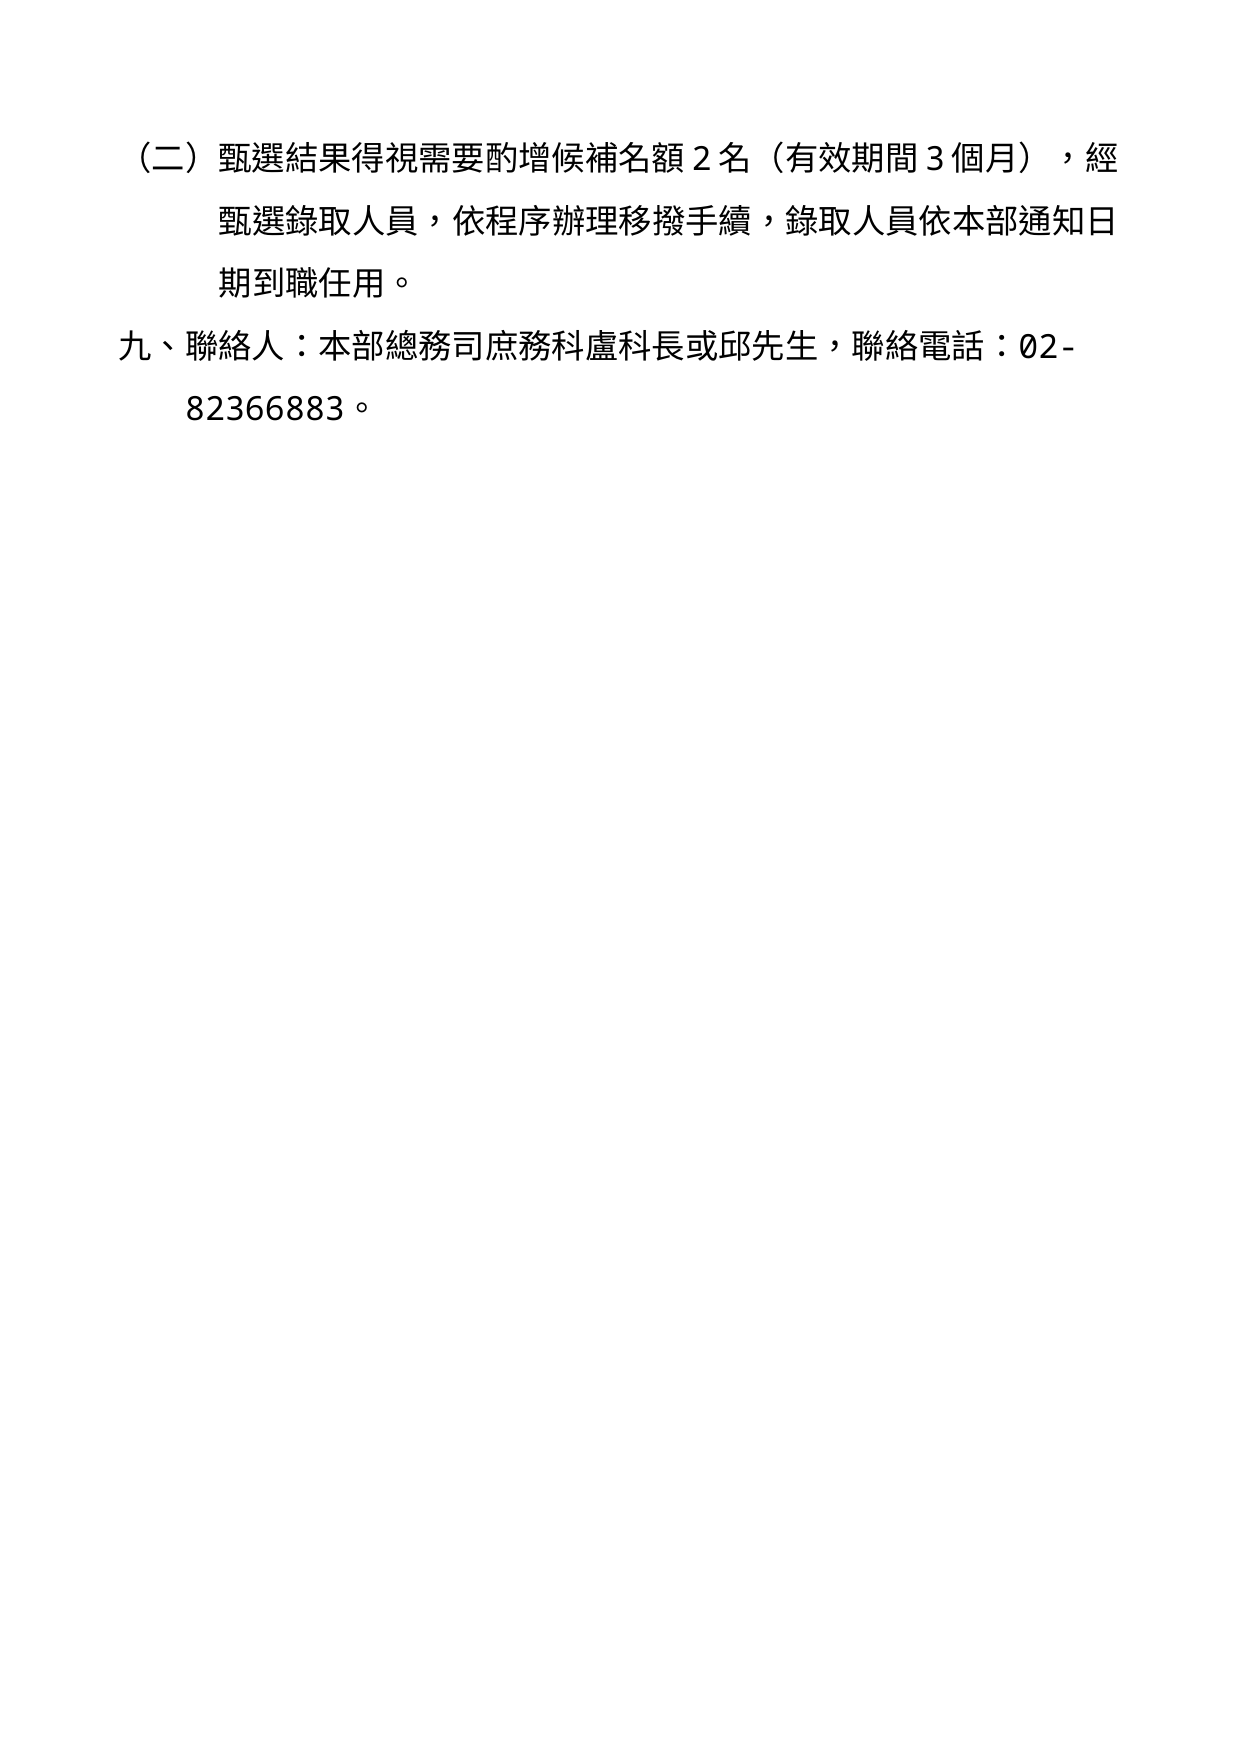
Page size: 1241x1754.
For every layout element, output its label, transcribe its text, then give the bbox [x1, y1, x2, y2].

text （二）甄選結果得視需要酌增候補名額2名（有效期間3個月），經甄選錄取人員，依程序辦理移撥手續，錄取人員依本部通知日期到職任用。 [118, 115, 1122, 302]
text 九、聯絡人：本部總務司庶務科盧科長或邱先生，聯絡電話：02-82366883。 [118, 302, 1122, 427]
